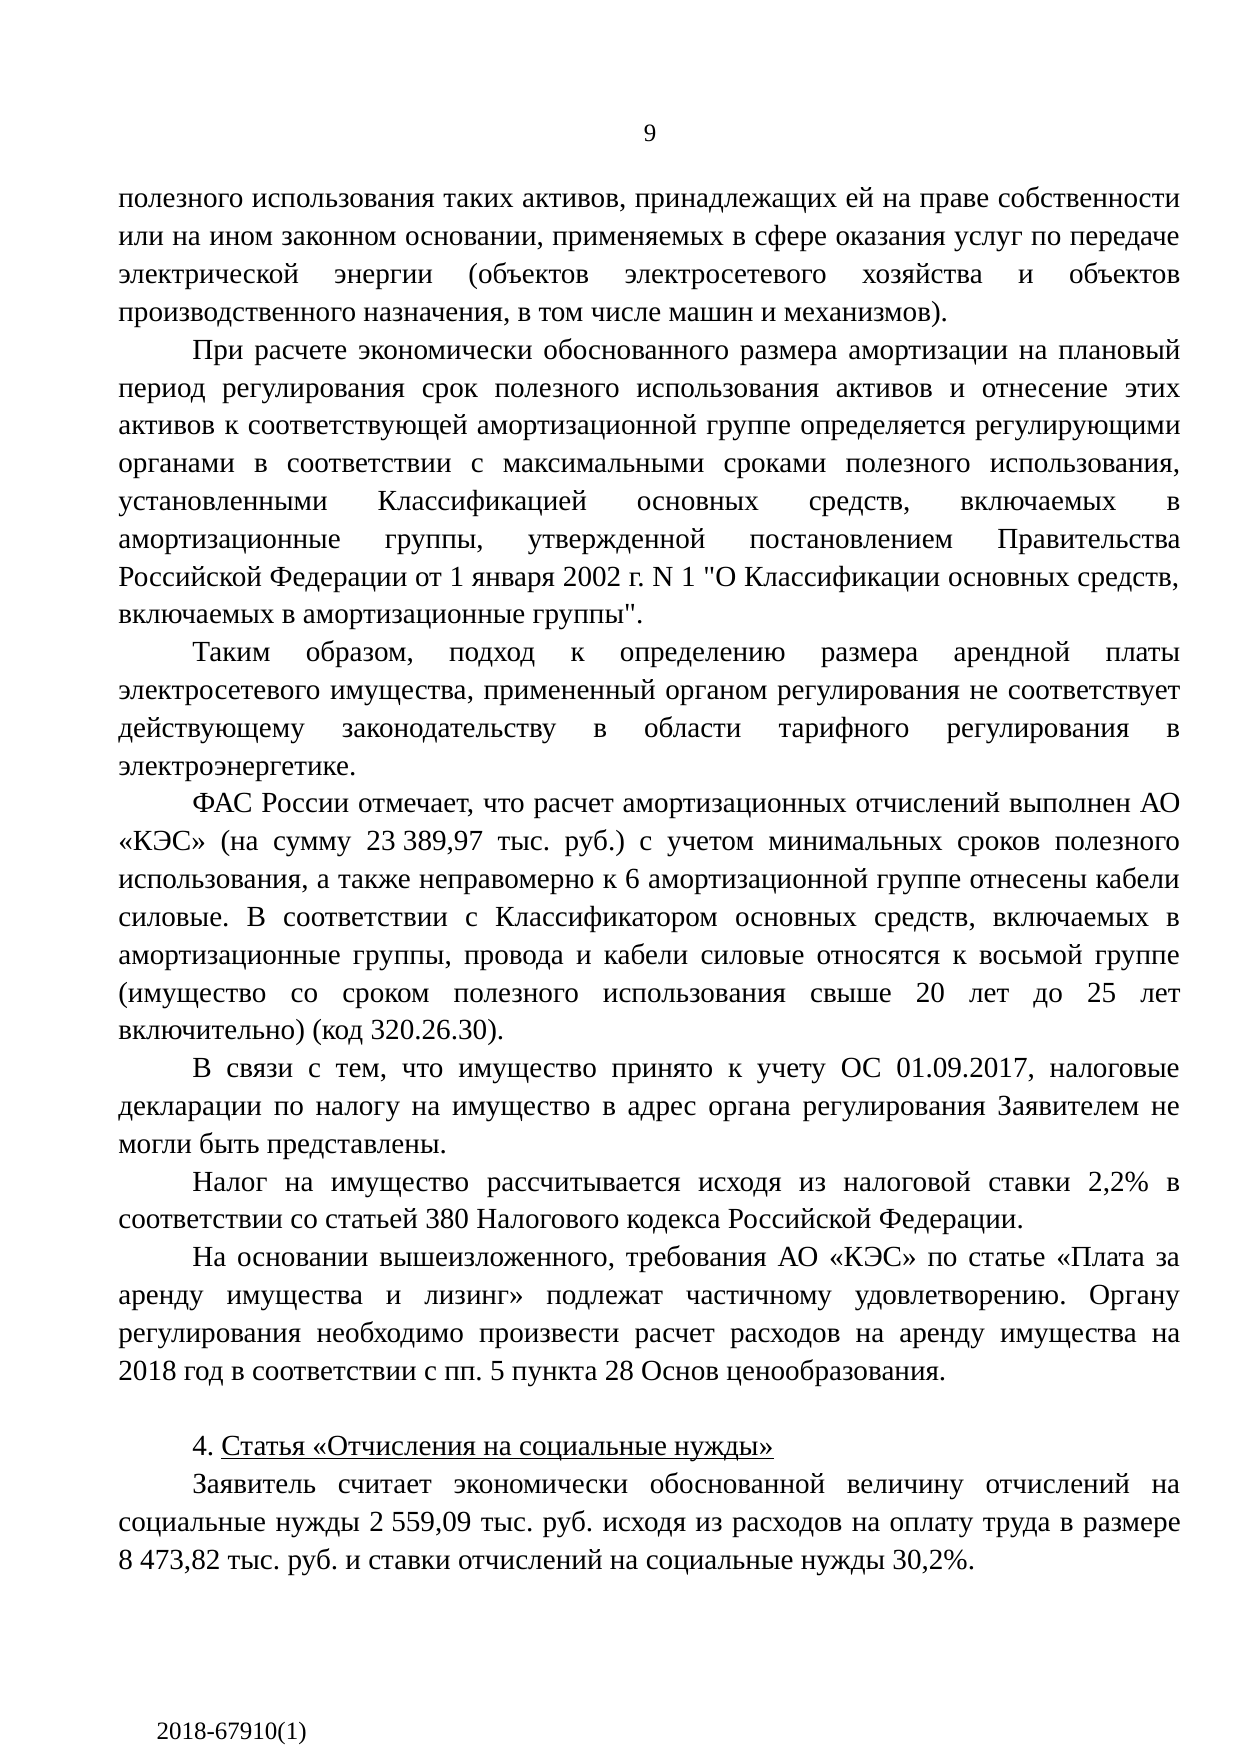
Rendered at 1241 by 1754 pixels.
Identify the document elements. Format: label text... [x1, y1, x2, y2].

text Заявитель считает экономически обоснованной величину отчислений на социальные нужды 2 559,09 тыс. руб. исходя из расходов на оплату труда в размере 8 473,82 тыс. руб. и ставки отчислений на социальные нужды 30,2%. [118, 1462, 1181, 1575]
text полезного использования таких активов, принадлежащих ей на праве собственности или на ином законном основании, применяемых в сфере оказания услуг по передаче электрической энергии (объектов электросетевого хозяйства и объектов производственного назначения, в том числе машин и механизмов). [118, 176, 1181, 328]
text Таким образом, подход к определению размера арендной платы электросетевого имущества, примененный органом регулирования не соответствует действующему законодательству в области тарифного регулирования в электроэнергетике. [118, 630, 1181, 781]
text Налог на имущество рассчитывается исходя из налоговой ставки 2,2% в соответствии со статьей 380 Налогового кодекса Российской Федерации. [118, 1159, 1181, 1235]
text При расчете экономически обоснованного размера амортизации на плановый период регулирования срок полезного использования активов и отнесение этих активов к соответствующей амортизационной группе определяется регулирующими органами в соответствии с максимальными сроками полезного использования, установленными Классификацией основных средств, включаемых в амортизационные группы, утвержденной постановлением Правительства Российской Федерации от 1 января 2002 г. N 1 "О Классификации основных средств, включаемых в амортизационные группы". [118, 328, 1181, 630]
text На основании вышеизложенного, требования АО «КЭС» по статье «Плата за аренду имущества и лизинг» подлежат частичному удовлетворению. Органу регулирования необходимо произвести расчет расходов на аренду имущества на 2018 год в соответствии с пп. 5 пункта 28 Основ ценообразования. [118, 1235, 1181, 1386]
text 4. Статья «Отчисления на социальные нужды» [118, 1424, 1181, 1462]
text В связи с тем, что имущество принято к учету ОС 01.09.2017, налоговые декларации по налогу на имущество в адрес органа регулирования Заявителем не могли быть представлены. [118, 1046, 1181, 1159]
text ФАС России отмечает, что расчет амортизационных отчислений выполнен АО «КЭС» (на сумму 23 389,97 тыс. руб.) с учетом минимальных сроков полезного использования, а также неправомерно к 6 амортизационной группе отнесены кабели силовые. В соответствии с Классификатором основных средств, включаемых в амортизационные группы, провода и кабели силовые относятся к восьмой группе (имущество со сроком полезного использования свыше 20 лет до 25 лет включительно) (код 320.26.30). [118, 781, 1181, 1046]
